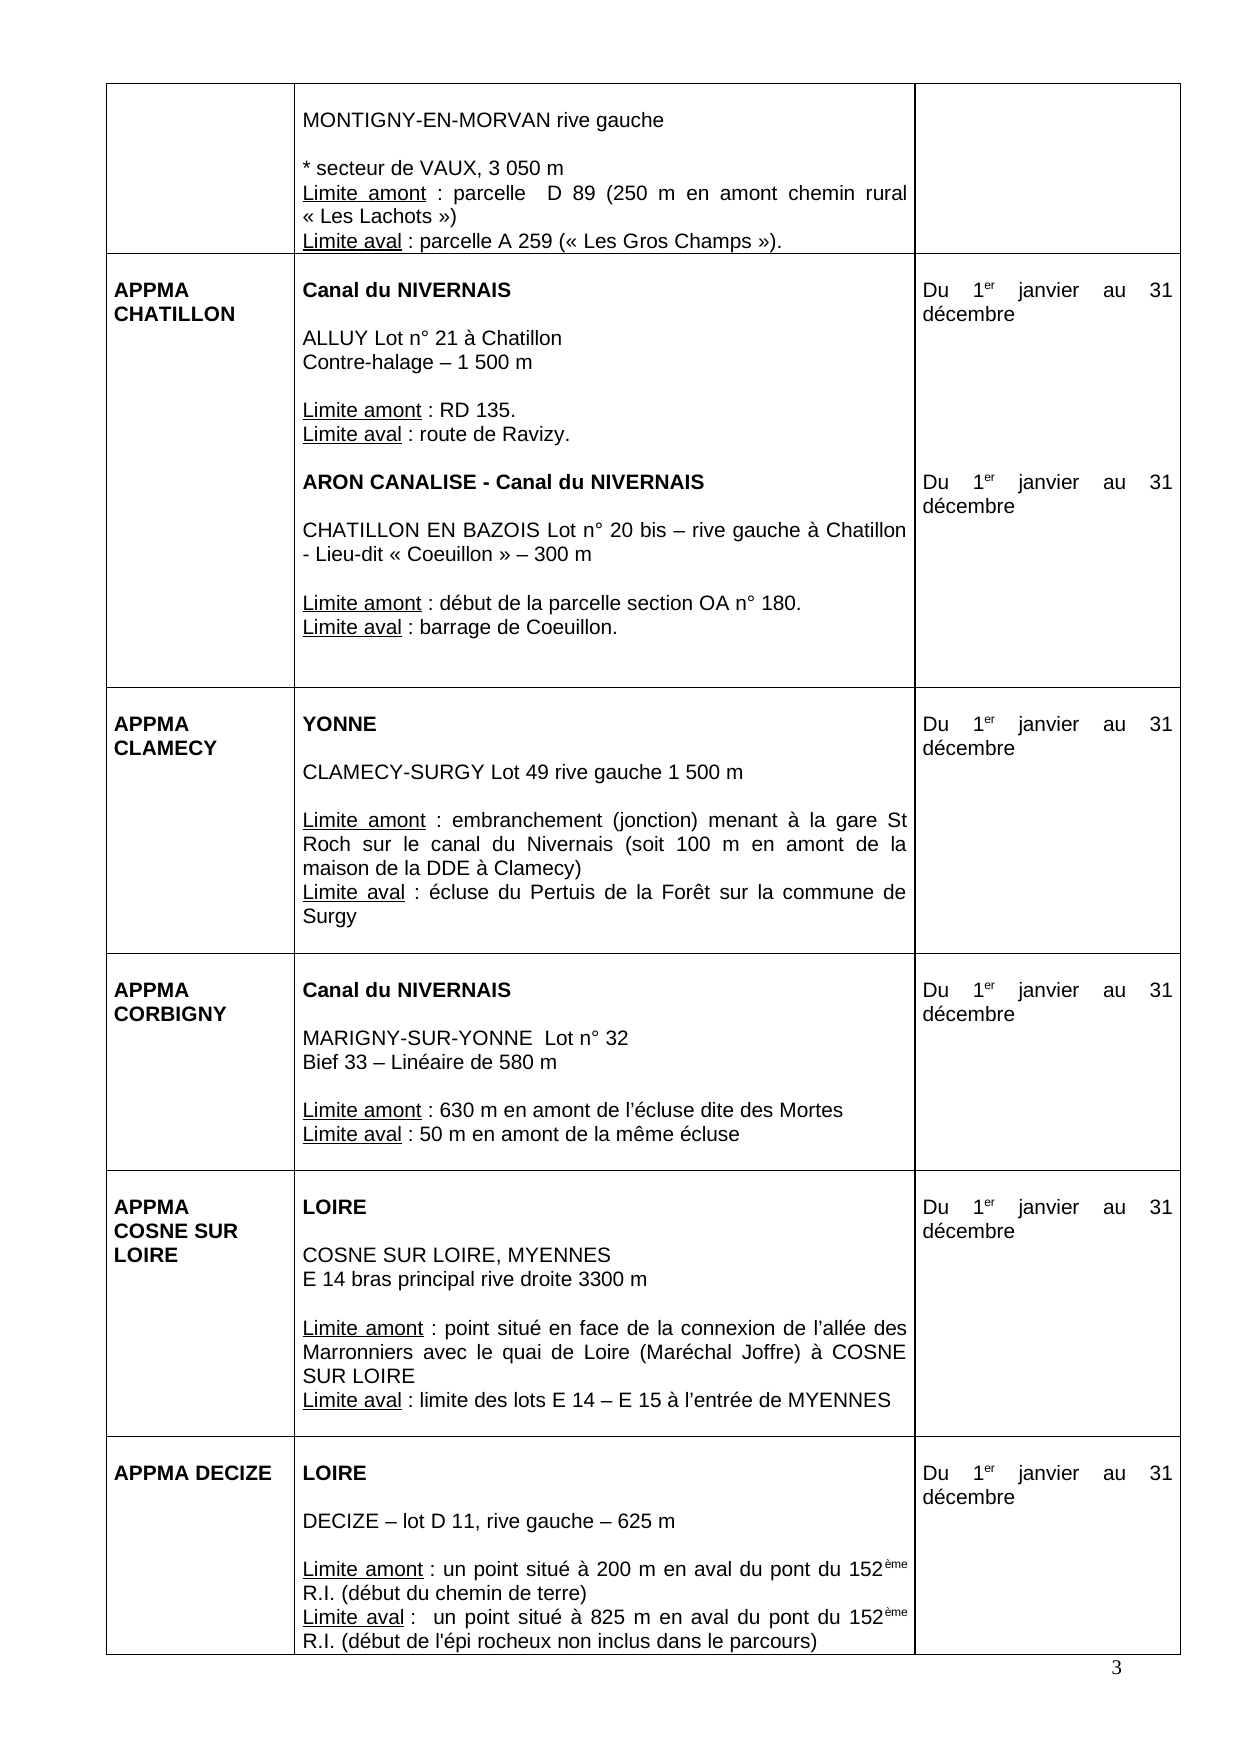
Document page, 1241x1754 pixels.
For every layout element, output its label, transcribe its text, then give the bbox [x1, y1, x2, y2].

table_cell Du 1er janvier au 31 décembre [916, 1437, 1180, 1653]
table_cell YONNE CLAMECY-SURGY Lot 49 rive gauche 1 500 m Limite amont : embranchement (jonction) menant à la gare St Roch sur le canal du Nivernais (soit 100 m en amont de la maison de la DDE à Clamecy) Limite aval : écluse du Pertuis de la Forêt sur la commune de Surgy [295, 688, 914, 952]
table_cell LOIRE COSNE SUR LOIRE, MYENNES E 14 bras principal rive droite 3300 m Limite amont : point situé en face de la connexion de l’allée des Marronniers avec le quai de Loire (Maréchal Joffre) à COSNE SUR LOIRE Limite aval : limite des lots E 14 – E 15 à l’entrée de MYENNES [295, 1171, 914, 1436]
table_cell APPMA CHATILLON [107, 254, 294, 687]
table_cell Canal du NIVERNAIS MARIGNY-SUR-YONNE Lot n° 32 Bief 33 – Linéaire de 580 m Limite amont : 630 m en amont de l’écluse dite des Mortes Limite aval : 50 m en amont de la même écluse [295, 954, 914, 1170]
table_cell Du 1er janvier au 31 décembre [916, 688, 1180, 952]
table_cell Du 1er janvier au 31 décembre [916, 1171, 1180, 1436]
table_cell APPMA COSNE SUR LOIRE [107, 1171, 294, 1436]
table_cell APPMA CLAMECY [107, 688, 294, 952]
table_cell MONTIGNY-EN-MORVAN rive gauche * secteur de VAUX, 3 050 m Limite amont : parcelle D 89 (250 m en amont chemin rural « Les Lachots ») Limite aval : parcelle A 259 (« Les Gros Champs »). [295, 84, 914, 253]
table_cell APPMA DECIZE [107, 1437, 294, 1653]
table_cell Canal du NIVERNAIS ALLUY Lot n° 21 à Chatillon Contre-halage – 1 500 m Limite amont : RD 135. Limite aval : route de Ravizy. ARON CANALISE - Canal du NIVERNAIS CHATILLON EN BAZOIS Lot n° 20 bis – rive gauche à Chatillon - Lieu-dit « Coeuillon » – 300 m Limite amont : début de la parcelle section OA n° 180. Limite aval : barrage de Coeuillon. [295, 254, 914, 687]
table_cell [916, 84, 1180, 253]
table_cell Du 1er janvier au 31 décembre Du 1er janvier au 31 décembre [916, 254, 1180, 687]
table_cell APPMA CORBIGNY [107, 954, 294, 1170]
table_cell [107, 84, 294, 253]
table_cell Du 1er janvier au 31 décembre [916, 954, 1180, 1170]
table_cell LOIRE DECIZE – lot D 11, rive gauche – 625 m Limite amont : un point situé à 200 m en aval du pont du 152ème R.I. (début du chemin de terre) Limite aval : un point situé à 825 m en aval du pont du 152ème R.I. (début de l'épi rocheux non inclus dans le parcours) [295, 1437, 914, 1653]
